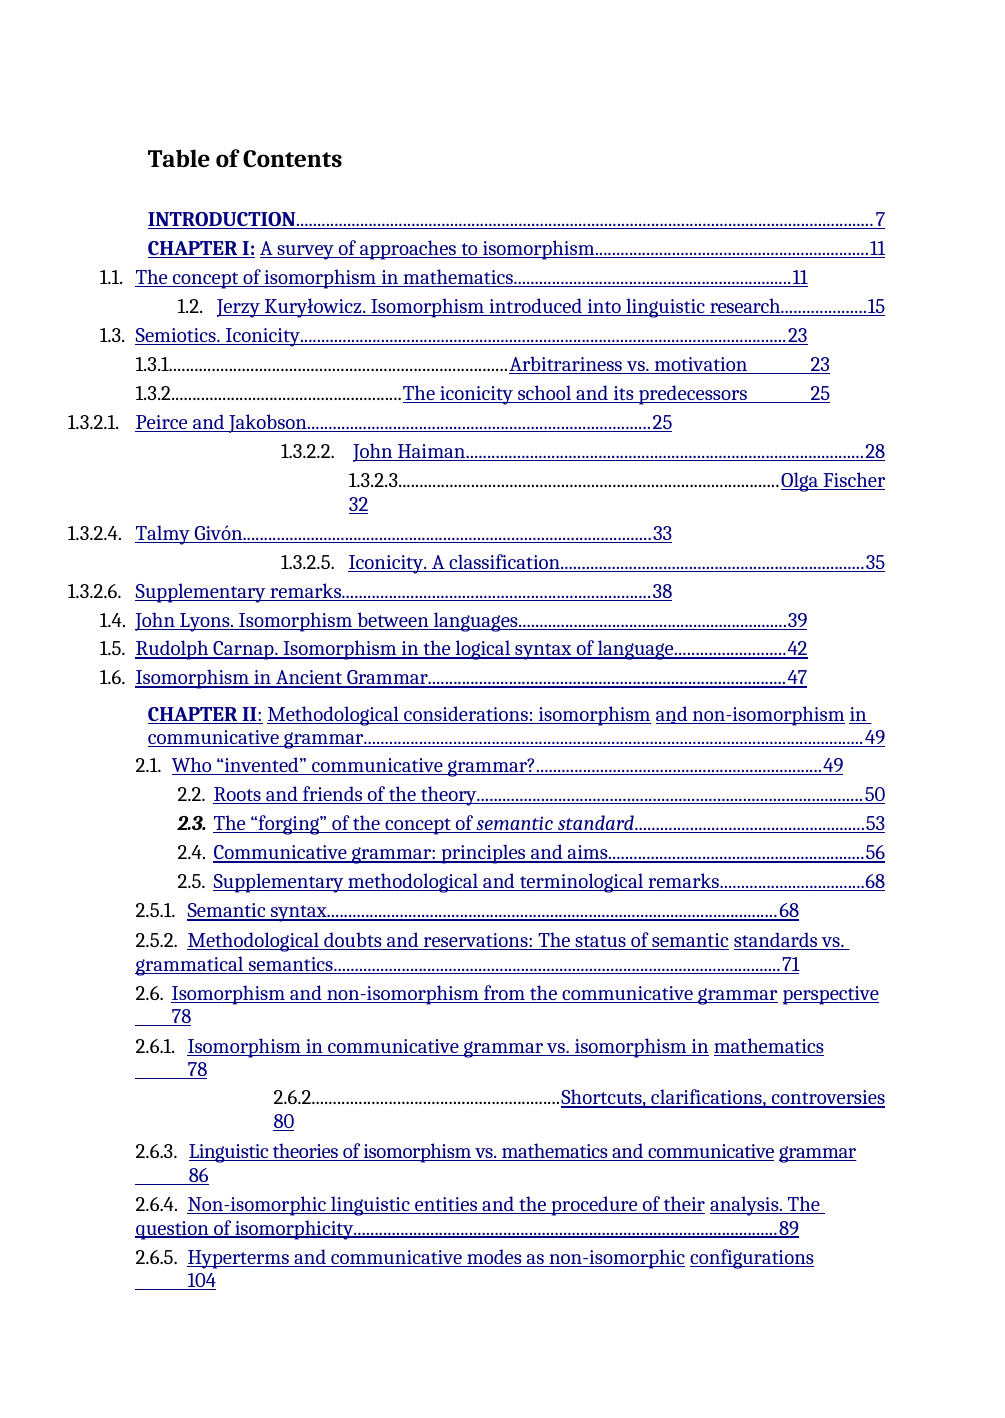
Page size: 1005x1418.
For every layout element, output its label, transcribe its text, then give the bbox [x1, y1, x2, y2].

list Shortcuts, clarifications, controversies 80 [273, 1086, 896, 1134]
text Table of Contents [148, 145, 896, 174]
list Rudolph Carnap. Isomorphism in the logical syntax of language 42 [99, 637, 896, 661]
list Supplementary remarks 38 [68, 579, 896, 603]
list The iconicity school and its predecessors 25 [135, 382, 896, 406]
list Isomorphism in communicative grammar vs. isomorphism in mathematics 78 [135, 1034, 896, 1081]
list Isomorphism in Ancient Grammar 47 [99, 666, 896, 690]
list Methodological doubts and reservations: The status of semantic standards vs. grammatical semantics 71 [135, 929, 896, 976]
list The “forging” of the concept of semantic standard 53 [177, 812, 896, 836]
list Hyperterms and communicative modes as non-isomorphic configurations 104 [135, 1246, 896, 1292]
list Iconicity. A classification 35 [281, 550, 896, 574]
list John Lyons. Isomorphism between languages 39 [99, 608, 896, 632]
list Jerzy Kuryłowicz. Isomorphism introduced into linguistic research 15 [177, 294, 896, 318]
list Olga Fischer 32 [348, 468, 896, 516]
text INTRODUCTION 7 [148, 208, 896, 232]
list John Haiman 28 [281, 439, 896, 463]
list Semiotics. Iconicity 23 [99, 323, 896, 347]
list Talmy Givón 33 [68, 521, 896, 545]
text CHAPTER II: Methodological considerations: isomorphism and non-isomorphism in communicative grammar 49 [148, 702, 886, 749]
list Roots and friends of the theory 50 [177, 783, 896, 807]
list Semantic syntax 68 [135, 899, 896, 923]
list Isomorphism and non-isomorphism from the communicative grammar perspective 78 [135, 982, 886, 1028]
text CHAPTER I: A survey of approaches to isomorphism 11 [148, 237, 896, 261]
list Supplementary methodological and terminological remarks 68 [177, 870, 896, 894]
list The concept of isomorphism in mathematics 11 [99, 266, 896, 290]
list Arbitrariness vs. motivation 23 [135, 353, 896, 377]
list Non-isomorphic linguistic entities and the procedure of their analysis. The question of isomorphicity 89 [135, 1193, 896, 1239]
list Who “invented” communicative grammar? 49 [135, 754, 896, 778]
list Communicative grammar: principles and aims 56 [177, 841, 896, 865]
list Linguistic theories of isomorphism vs. mathematics and communicative grammar 86 [135, 1140, 896, 1187]
list Peirce and Jakobson 25 [68, 411, 896, 435]
